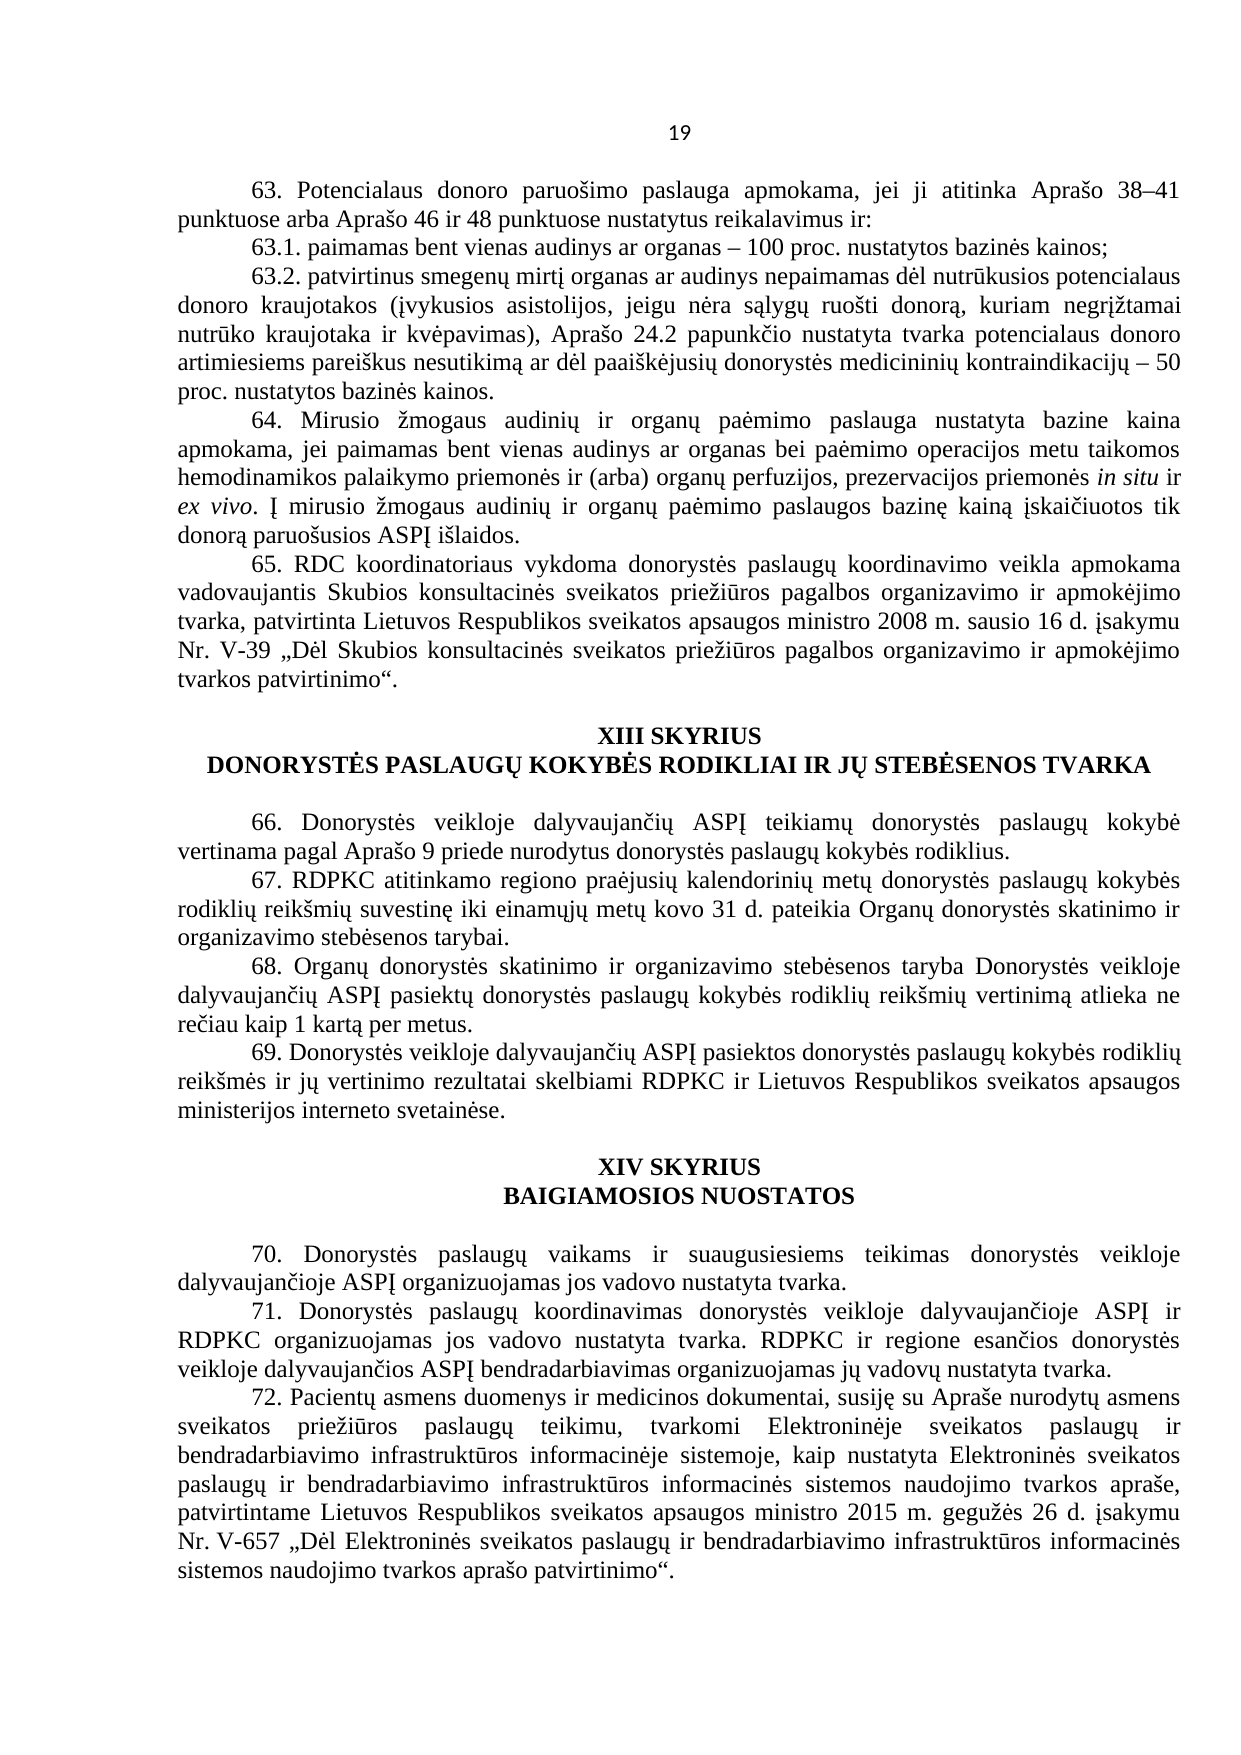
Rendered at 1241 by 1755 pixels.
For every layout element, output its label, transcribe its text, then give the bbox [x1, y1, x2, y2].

text 63.1. paimamas bent vienas audinys ar organas – 100 proc. nustatytos bazinės kainos; [177, 232, 1181, 261]
text 68. Organų donorystės skatinimo ir organizavimo stebėsenos taryba Donorystės veikloje dalyvaujančių ASPĮ pasiektų donorystės paslaugų kokybės rodiklių reikšmių vertinimą atlieka ne rečiau kaip 1 kartą per metus. [177, 951, 1181, 1037]
text XIV SKYRIUS [177, 1152, 1181, 1181]
text 71. Donorystės paslaugų koordinavimas donorystės veikloje dalyvaujančioje ASPĮ ir RDPKC organizuojamas jos vadovo nustatyta tvarka. RDPKC ir regione esančios donorystės veikloje dalyvaujančios ASPĮ bendradarbiavimas organizuojamas jų vadovų nustatyta tvarka. [177, 1296, 1181, 1382]
text BAIGIAMOSIOS NUOSTATOS [177, 1181, 1181, 1210]
text 63.2. patvirtinus smegenų mirtį organas ar audinys nepaimamas dėl nutrūkusios potencialaus donoro kraujotakos (įvykusios asistolijos, jeigu nėra sąlygų ruošti donorą, kuriam negrįžtamai nutrūko kraujotaka ir kvėpavimas), Aprašo 24.2 papunkčio nustatyta tvarka potencialaus donoro artimiesiems pareiškus nesutikimą ar dėl paaiškėjusių donorystės medicininių kontraindikacijų – 50 proc. nustatytos bazinės kainos. [177, 261, 1181, 405]
text XIII SKYRIUS [177, 721, 1181, 750]
text 64. Mirusio žmogaus audinių ir organų paėmimo paslauga nustatyta bazine kaina apmokama, jei paimamas bent vienas audinys ar organas bei paėmimo operacijos metu taikomos hemodinamikos palaikymo priemonės ir (arba) organų perfuzijos, prezervacijos priemonės in situ ir ex vivo. Į mirusio žmogaus audinių ir organų paėmimo paslaugos bazinę kainą įskaičiuotos tik donorą paruošusios ASPĮ išlaidos. [177, 405, 1181, 549]
text 69. Donorystės veikloje dalyvaujančių ASPĮ pasiektos donorystės paslaugų kokybės rodiklių reikšmės ir jų vertinimo rezultatai skelbiami RDPKC ir Lietuvos Respublikos sveikatos apsaugos ministerijos interneto svetainėse. [177, 1037, 1181, 1124]
text 66. Donorystės veikloje dalyvaujančių ASPĮ teikiamų donorystės paslaugų kokybė vertinama pagal Aprašo 9 priede nurodytus donorystės paslaugų kokybės rodiklius. [177, 807, 1181, 865]
text 63. Potencialaus donoro paruošimo paslauga apmokama, jei ji atitinka Aprašo 38–41 punktuose arba Aprašo 46 ir 48 punktuose nustatytus reikalavimus ir: [177, 175, 1181, 232]
text 67. RDPKC atitinkamo regiono praėjusių kalendorinių metų donorystės paslaugų kokybės rodiklių reikšmių suvestinę iki einamųjų metų kovo 31 d. pateikia Organų donorystės skatinimo ir organizavimo stebėsenos tarybai. [177, 865, 1181, 951]
text 70. Donorystės paslaugų vaikams ir suaugusiesiems teikimas donorystės veikloje dalyvaujančioje ASPĮ organizuojamas jos vadovo nustatyta tvarka. [177, 1239, 1181, 1296]
text 65. RDC koordinatoriaus vykdoma donorystės paslaugų koordinavimo veikla apmokama vadovaujantis Skubios konsultacinės sveikatos priežiūros pagalbos organizavimo ir apmokėjimo tvarka, patvirtinta Lietuvos Respublikos sveikatos apsaugos ministro 2008 m. sausio 16 d. įsakymu Nr. V-39 „Dėl Skubios konsultacinės sveikatos priežiūros pagalbos organizavimo ir apmokėjimo tvarkos patvirtinimo“. [177, 549, 1181, 692]
text DONORYSTĖS PASLAUGŲ KOKYBĖS RODIKLIAI IR JŲ STEBĖSENOS TVARKA [177, 750, 1181, 779]
text 72. Pacientų asmens duomenys ir medicinos dokumentai, susiję su Apraše nurodytų asmens sveikatos priežiūros paslaugų teikimu, tvarkomi Elektroninėje sveikatos paslaugų ir bendradarbiavimo infrastruktūros informacinėje sistemoje, kaip nustatyta Elektroninės sveikatos paslaugų ir bendradarbiavimo infrastruktūros informacinės sistemos naudojimo tvarkos apraše, patvirtintame Lietuvos Respublikos sveikatos apsaugos ministro 2015 m. gegužės 26 d. įsakymu Nr. V-657 „Dėl Elektroninės sveikatos paslaugų ir bendradarbiavimo infrastruktūros informacinės sistemos naudojimo tvarkos aprašo patvirtinimo“. [177, 1382, 1181, 1584]
